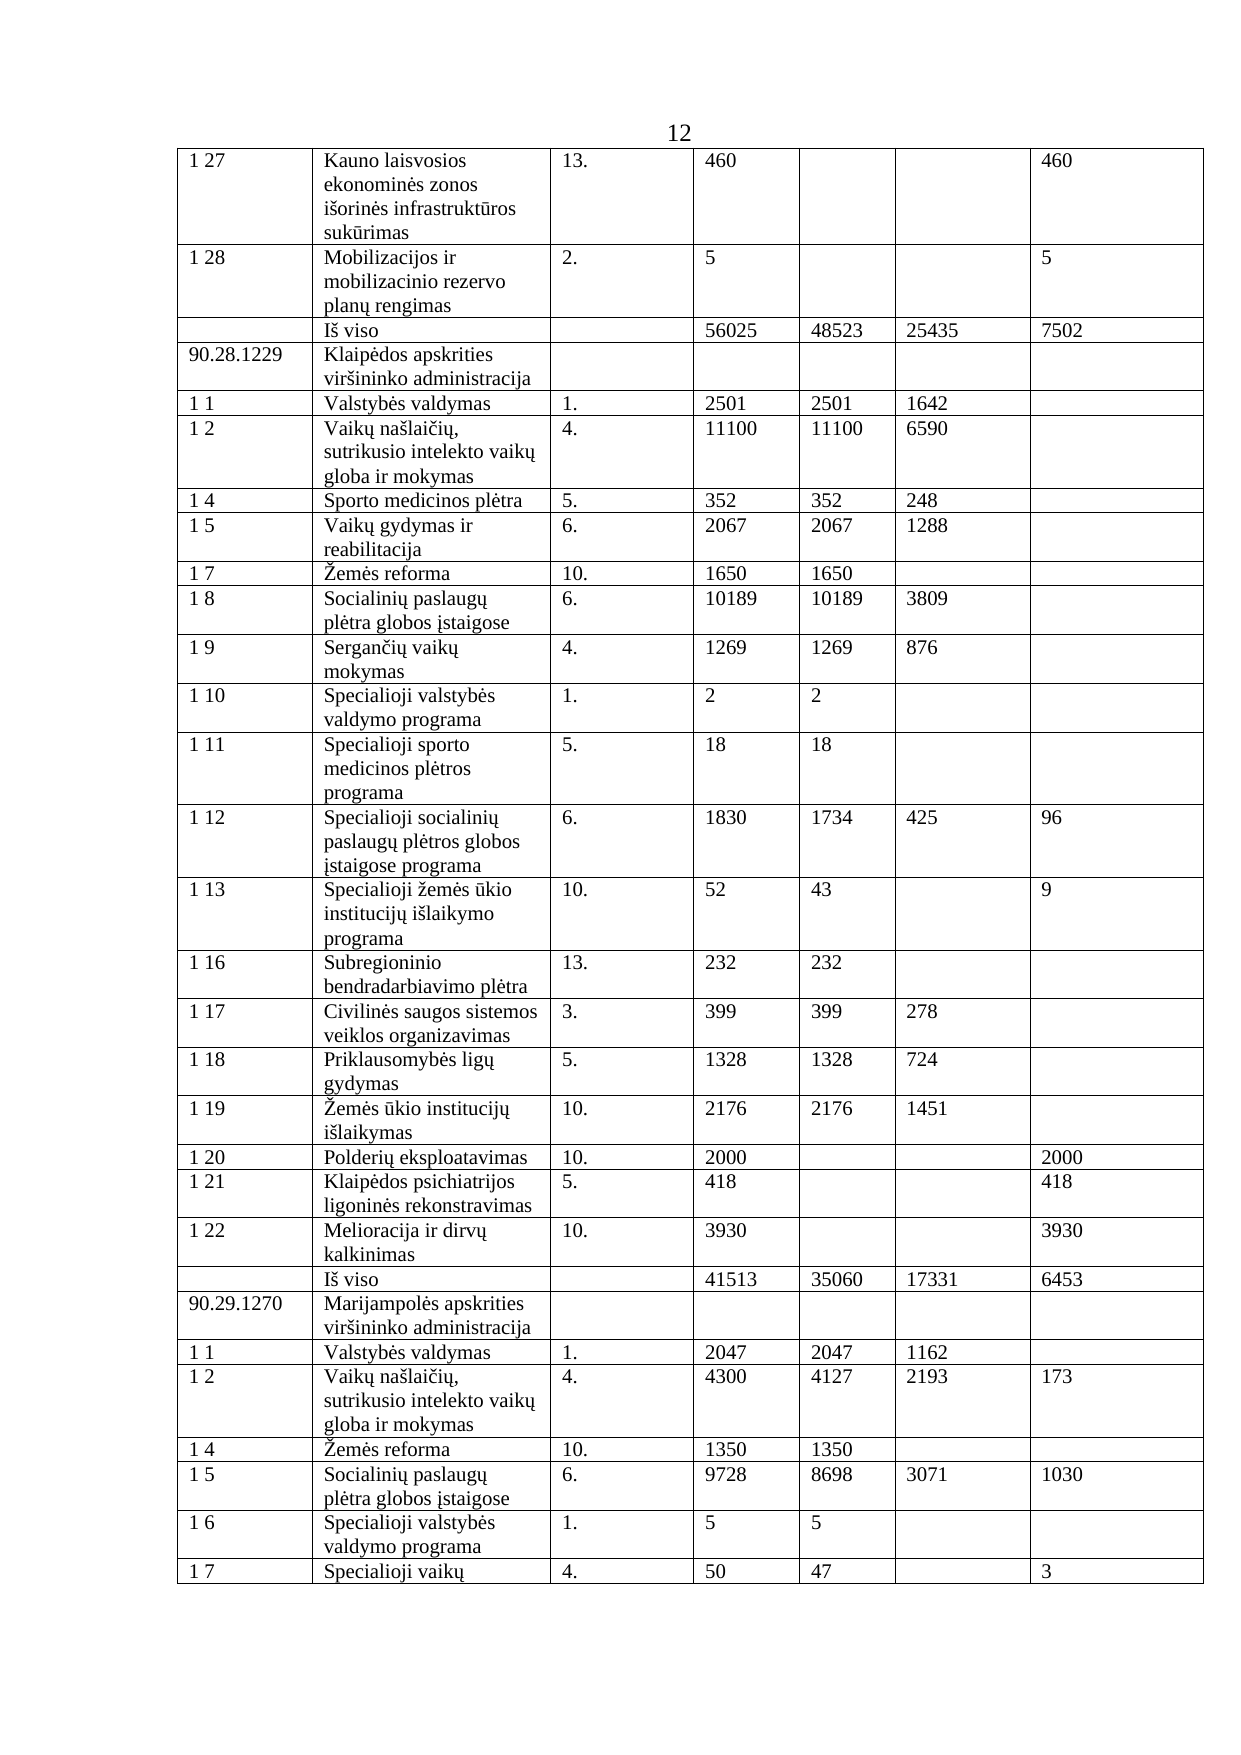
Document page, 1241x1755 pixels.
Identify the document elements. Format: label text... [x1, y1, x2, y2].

table_cell 2067 [694, 513, 799, 561]
table_cell [896, 951, 1030, 998]
table_cell 2193 [896, 1365, 1030, 1436]
table_cell 1 18 [178, 1048, 312, 1095]
table_cell 1 8 [178, 586, 312, 634]
table_cell 43 [800, 878, 895, 949]
table_cell [1031, 343, 1203, 390]
table_cell 1 6 [178, 1511, 312, 1558]
table_cell 56025 [694, 318, 799, 342]
table_cell 1 4 [178, 1438, 312, 1461]
table_cell Žemės reforma [313, 1438, 550, 1461]
table_cell Specialioji valstybės valdymo programa [313, 684, 550, 731]
table_cell 5. [551, 1048, 693, 1095]
table_cell Sporto medicinos plėtra [313, 489, 550, 512]
table_cell 1328 [800, 1048, 895, 1095]
table_cell 2067 [800, 513, 895, 561]
table_cell 48523 [800, 318, 895, 342]
table_cell Civilinės saugos sistemos veiklos organizavimas [313, 999, 550, 1047]
table_cell 10. [551, 562, 693, 585]
table_cell 2 [694, 684, 799, 731]
table_cell 1328 [694, 1048, 799, 1095]
table_cell Subregioninio bendradarbiavimo plėtra [313, 951, 550, 998]
table_cell 6. [551, 513, 693, 561]
table_cell [896, 149, 1030, 244]
table_cell [1031, 733, 1203, 804]
table_cell 1 21 [178, 1170, 312, 1217]
table_cell Iš viso [313, 1267, 550, 1291]
table_cell [896, 562, 1030, 585]
table_cell 10189 [800, 586, 895, 634]
table_cell 10. [551, 878, 693, 949]
table_cell 3. [551, 999, 693, 1047]
table_cell 6. [551, 586, 693, 634]
table_cell 1 2 [178, 1365, 312, 1436]
table_cell Valstybės valdymas [313, 1340, 550, 1364]
table_cell 1 27 [178, 149, 312, 244]
table_cell 10189 [694, 586, 799, 634]
table_cell Priklausomybės ligų gydymas [313, 1048, 550, 1095]
table_cell 352 [800, 489, 895, 512]
table_cell 50 [694, 1559, 799, 1583]
table_cell Melioracija ir dirvų kalkinimas [313, 1218, 550, 1266]
table_cell [551, 1292, 693, 1339]
table_cell 6590 [896, 416, 1030, 488]
table_cell [896, 1292, 1030, 1339]
table_cell 2501 [800, 391, 895, 415]
table_cell [1031, 951, 1203, 998]
table_cell 3930 [1031, 1218, 1203, 1266]
table_cell [1031, 1292, 1203, 1339]
table_cell 3809 [896, 586, 1030, 634]
table_cell 3 [1031, 1559, 1203, 1583]
table_cell 1030 [1031, 1462, 1203, 1510]
table_cell Vaikų našlaičių, sutrikusio intelekto vaikų globa ir mokymas [313, 416, 550, 488]
table_cell 1451 [896, 1096, 1030, 1144]
table_cell 25435 [896, 318, 1030, 342]
table_cell 5. [551, 733, 693, 804]
table_cell 399 [694, 999, 799, 1047]
table_cell [1031, 684, 1203, 731]
table_cell 232 [694, 951, 799, 998]
table_cell 460 [1031, 149, 1203, 244]
table_cell 1 20 [178, 1145, 312, 1169]
table_cell Marijampolės apskrities viršininko administracija [313, 1292, 550, 1339]
table_cell 1288 [896, 513, 1030, 561]
table_cell 2501 [694, 391, 799, 415]
table_cell 3071 [896, 1462, 1030, 1510]
table_cell 418 [1031, 1170, 1203, 1217]
table_cell [1031, 416, 1203, 488]
table_cell 4300 [694, 1365, 799, 1436]
table_cell 47 [800, 1559, 895, 1583]
table_cell 6. [551, 805, 693, 877]
table_cell [1031, 391, 1203, 415]
table_cell 1 10 [178, 684, 312, 731]
table_cell [800, 245, 895, 317]
table_cell Žemės ūkio institucijų išlaikymas [313, 1096, 550, 1144]
table_cell 3930 [694, 1218, 799, 1266]
table_cell 10. [551, 1438, 693, 1461]
table_cell [1031, 586, 1203, 634]
table_cell Sergančių vaikų mokymas [313, 635, 550, 683]
table_cell [1031, 513, 1203, 561]
table_cell 41513 [694, 1267, 799, 1291]
table_cell 9728 [694, 1462, 799, 1510]
table_cell [1031, 1511, 1203, 1558]
table_cell 1 7 [178, 562, 312, 585]
table_cell 1 11 [178, 733, 312, 804]
table_cell 11100 [800, 416, 895, 488]
table_cell 1 19 [178, 1096, 312, 1144]
table_cell [896, 878, 1030, 949]
table_cell Specialioji žemės ūkio institucijų išlaikymo programa [313, 878, 550, 949]
table_cell 1162 [896, 1340, 1030, 1364]
table_cell 35060 [800, 1267, 895, 1291]
table_cell 18 [800, 733, 895, 804]
table_cell 1 5 [178, 1462, 312, 1510]
table_cell 399 [800, 999, 895, 1047]
table_cell 1 12 [178, 805, 312, 877]
table_cell 2000 [1031, 1145, 1203, 1169]
table_cell Vaikų gydymas ir reabilitacija [313, 513, 550, 561]
table_cell 9 [1031, 878, 1203, 949]
table_cell 10. [551, 1096, 693, 1144]
table_cell Specialioji valstybės valdymo programa [313, 1511, 550, 1558]
table_cell [1031, 489, 1203, 512]
table_cell 90.29.1270 [178, 1292, 312, 1339]
table_cell 1. [551, 1511, 693, 1558]
table_cell 4. [551, 1365, 693, 1436]
table_cell [694, 343, 799, 390]
table_cell 17331 [896, 1267, 1030, 1291]
table_cell 5. [551, 1170, 693, 1217]
table_cell 1642 [896, 391, 1030, 415]
table_cell 18 [694, 733, 799, 804]
table_cell Klaipėdos psichiatrijos ligoninės rekonstravimas [313, 1170, 550, 1217]
table_cell 52 [694, 878, 799, 949]
table_cell [178, 1267, 312, 1291]
table_cell 1. [551, 684, 693, 731]
table_cell [800, 343, 895, 390]
table_cell 1 7 [178, 1559, 312, 1583]
table_cell 2176 [800, 1096, 895, 1144]
table_cell [1031, 1340, 1203, 1364]
table_cell [1031, 1048, 1203, 1095]
table_cell 5 [800, 1511, 895, 1558]
table_cell [800, 149, 895, 244]
table_cell Socialinių paslaugų plėtra globos įstaigose [313, 1462, 550, 1510]
table_cell 13. [551, 951, 693, 998]
table_cell Klaipėdos apskrities viršininko administracija [313, 343, 550, 390]
table_cell [896, 1511, 1030, 1558]
table_cell 4. [551, 635, 693, 683]
table_cell [1031, 1438, 1203, 1461]
table_cell Valstybės valdymas [313, 391, 550, 415]
table_cell 5 [1031, 245, 1203, 317]
table_cell 7502 [1031, 318, 1203, 342]
table_cell 1 1 [178, 391, 312, 415]
table_cell 724 [896, 1048, 1030, 1095]
table_cell 876 [896, 635, 1030, 683]
table_cell [694, 1292, 799, 1339]
table_cell [1031, 999, 1203, 1047]
table_cell [551, 318, 693, 342]
table_cell 13. [551, 149, 693, 244]
table_cell [896, 1145, 1030, 1169]
table_cell Iš viso [313, 318, 550, 342]
table_cell Specialioji socialinių paslaugų plėtros globos įstaigose programa [313, 805, 550, 877]
table_cell 1. [551, 391, 693, 415]
table_cell [551, 1267, 693, 1291]
table_cell Socialinių paslaugų plėtra globos įstaigose [313, 586, 550, 634]
table_cell 4. [551, 416, 693, 488]
table_cell 2047 [694, 1340, 799, 1364]
table_cell Mobilizacijos ir mobilizacinio rezervo planų rengimas [313, 245, 550, 317]
table_cell [800, 1170, 895, 1217]
table_cell [800, 1218, 895, 1266]
table_cell 8698 [800, 1462, 895, 1510]
table_cell 1350 [694, 1438, 799, 1461]
table_cell 5 [694, 245, 799, 317]
table_cell 1650 [800, 562, 895, 585]
table_cell 5. [551, 489, 693, 512]
table_cell [896, 245, 1030, 317]
table_cell 4127 [800, 1365, 895, 1436]
table_cell 1. [551, 1340, 693, 1364]
table_cell Specialioji vaikų [313, 1559, 550, 1583]
table_cell Žemės reforma [313, 562, 550, 585]
table_cell [896, 1559, 1030, 1583]
table_cell [800, 1292, 895, 1339]
table_cell 1 22 [178, 1218, 312, 1266]
table_cell [896, 1218, 1030, 1266]
table_cell [896, 684, 1030, 731]
table_cell 1 1 [178, 1340, 312, 1364]
table_cell Vaikų našlaičių, sutrikusio intelekto vaikų globa ir mokymas [313, 1365, 550, 1436]
table_cell 2. [551, 245, 693, 317]
table_cell 352 [694, 489, 799, 512]
table_cell 1 13 [178, 878, 312, 949]
table_cell 2047 [800, 1340, 895, 1364]
table_cell [896, 1170, 1030, 1217]
table_cell [896, 733, 1030, 804]
table_cell [1031, 562, 1203, 585]
table_cell 10. [551, 1145, 693, 1169]
table_cell 248 [896, 489, 1030, 512]
table_cell [551, 343, 693, 390]
table_cell Polderių eksploatavimas [313, 1145, 550, 1169]
table_cell 418 [694, 1170, 799, 1217]
table_cell 1 16 [178, 951, 312, 998]
table_cell 1830 [694, 805, 799, 877]
table_cell 1 4 [178, 489, 312, 512]
table_cell 11100 [694, 416, 799, 488]
table_cell [800, 1145, 895, 1169]
table_cell 6. [551, 1462, 693, 1510]
table_cell 278 [896, 999, 1030, 1047]
table_cell Specialioji sporto medicinos plėtros programa [313, 733, 550, 804]
table_cell 10. [551, 1218, 693, 1266]
table_cell 173 [1031, 1365, 1203, 1436]
table_cell 1 5 [178, 513, 312, 561]
table_cell [178, 318, 312, 342]
table_cell 425 [896, 805, 1030, 877]
table_cell [1031, 635, 1203, 683]
table_cell 6453 [1031, 1267, 1203, 1291]
table_cell 1350 [800, 1438, 895, 1461]
table_cell 5 [694, 1511, 799, 1558]
table_cell 2176 [694, 1096, 799, 1144]
table_cell 1 9 [178, 635, 312, 683]
table_cell 90.28.1229 [178, 343, 312, 390]
table_cell 460 [694, 149, 799, 244]
table_cell [896, 343, 1030, 390]
table_cell 1 17 [178, 999, 312, 1047]
table_cell 1 28 [178, 245, 312, 317]
table_cell 232 [800, 951, 895, 998]
table_cell [896, 1438, 1030, 1461]
table_cell [1031, 1096, 1203, 1144]
table_cell 2000 [694, 1145, 799, 1169]
table_cell 1734 [800, 805, 895, 877]
table_cell 1 2 [178, 416, 312, 488]
table_cell 1650 [694, 562, 799, 585]
table_cell Kauno laisvosios ekonominės zonos išorinės infrastruktūros sukūrimas [313, 149, 550, 244]
table_cell 2 [800, 684, 895, 731]
table_cell 1269 [800, 635, 895, 683]
table_cell 1269 [694, 635, 799, 683]
table_cell 96 [1031, 805, 1203, 877]
table_cell 4. [551, 1559, 693, 1583]
